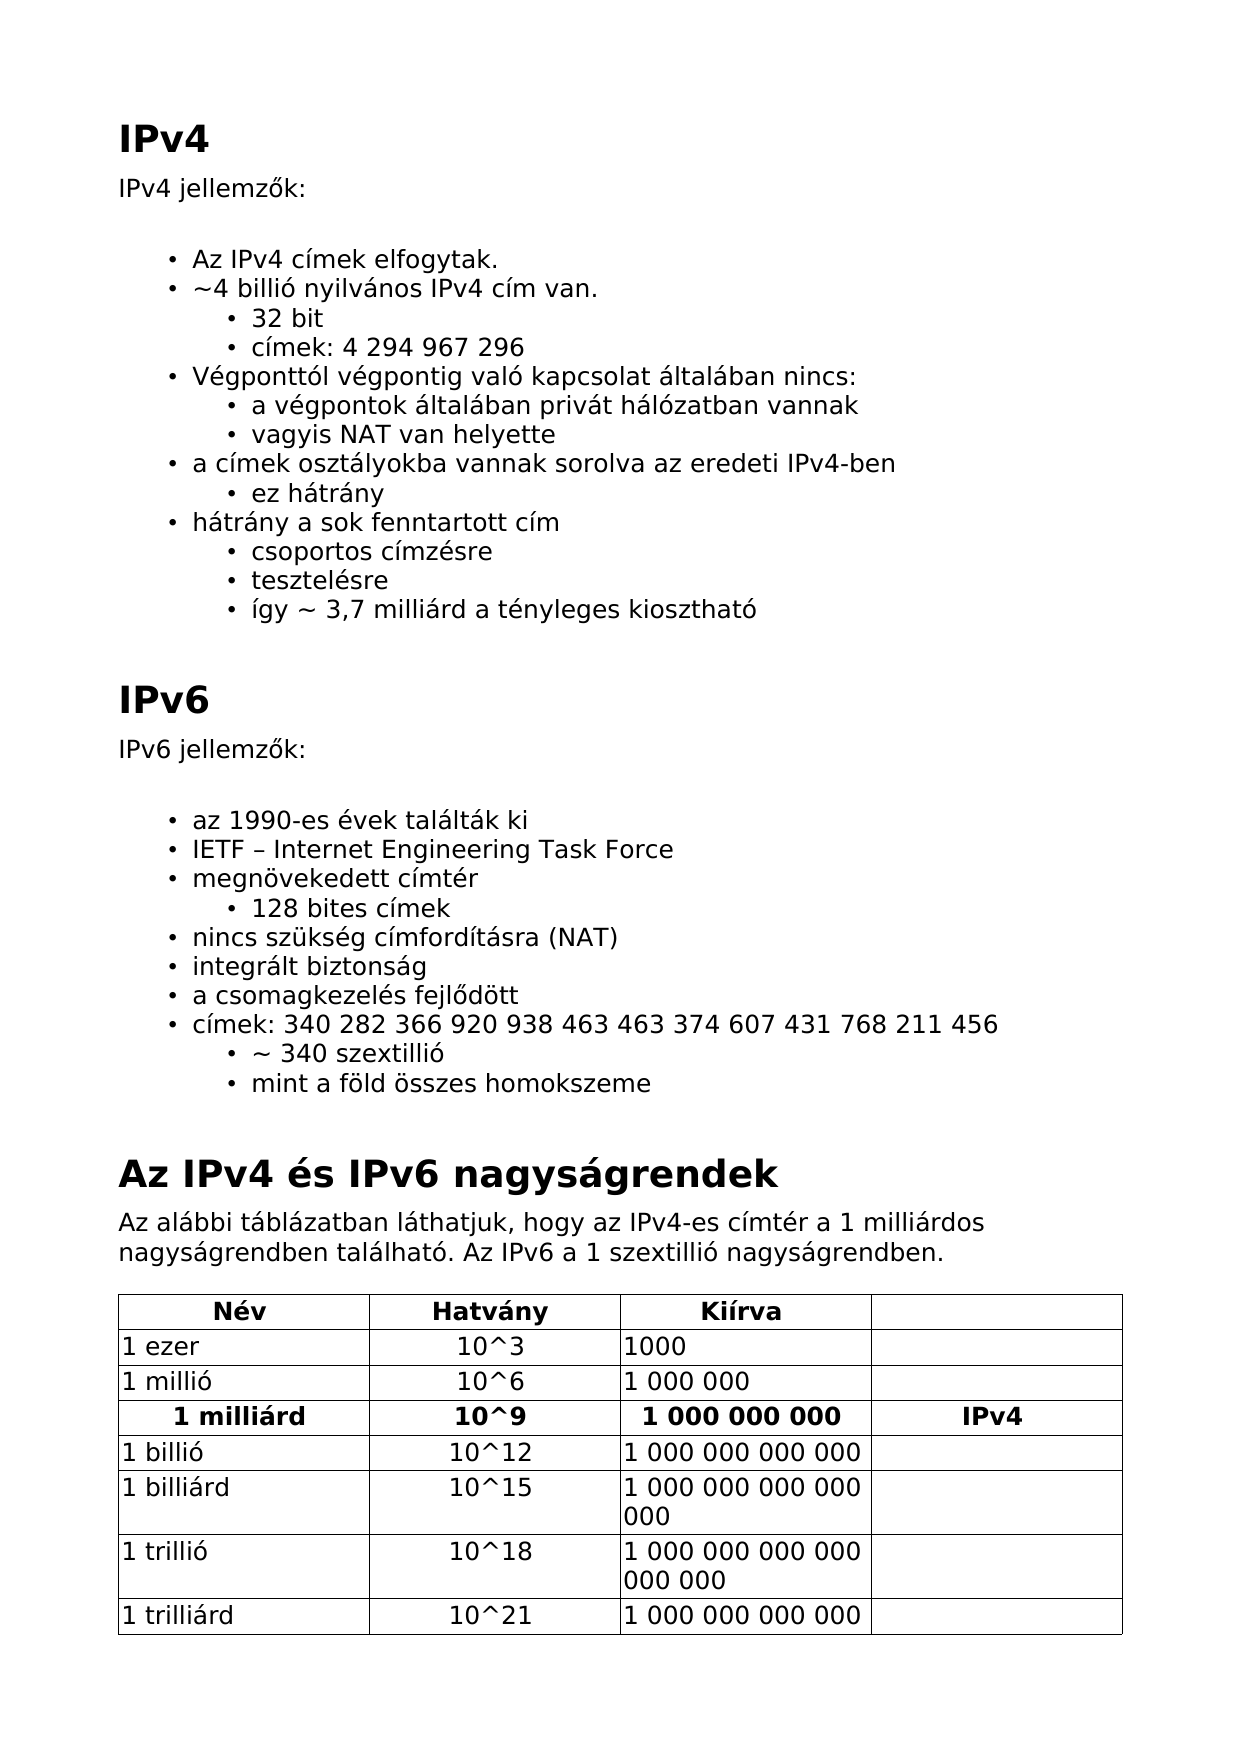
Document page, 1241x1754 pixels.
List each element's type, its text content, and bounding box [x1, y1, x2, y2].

list a végpontok általában privát hálózatban vannak [236, 391, 1122, 420]
table_header Név [119, 1295, 369, 1329]
table_cell 10^18 [370, 1535, 620, 1598]
table_cell 1 000 000 000 000 000 000 [621, 1535, 871, 1598]
table_cell 1 trilliárd [119, 1599, 369, 1633]
list ez hátrány [236, 479, 1122, 508]
table_cell 1 000 000 000 000 000 [621, 1471, 871, 1534]
table_cell 1 ezer [119, 1330, 369, 1364]
table_header [872, 1295, 1122, 1329]
list a címek osztályokba vannak sorolva az eredeti IPv4-ben [177, 449, 1122, 479]
list 128 bites címek [236, 894, 1122, 923]
list csoportos címzésre [236, 537, 1122, 566]
text Az alábbi táblázatban láthatjuk, hogy az IPv4-es címtér a 1 milliárdos nagyságrendben található. Az IPv6 a 1 szextillió nagyságrendben. [118, 1209, 1122, 1267]
table_cell [872, 1471, 1122, 1534]
table_cell 1 trillió [119, 1535, 369, 1598]
list vagyis NAT van helyette [236, 420, 1122, 449]
table_cell IPv4 [872, 1401, 1122, 1435]
table_cell 1 billiárd [119, 1471, 369, 1534]
table_cell 10^3 [370, 1330, 620, 1364]
list integrált biztonság [177, 952, 1122, 981]
table_cell 1 000 000 [621, 1366, 871, 1399]
table_cell 1 millió [119, 1366, 369, 1399]
list a csomagkezelés fejlődött [177, 981, 1122, 1011]
table_cell [872, 1599, 1122, 1633]
table_cell 1000 [621, 1330, 871, 1364]
list hátrány a sok fenntartott cím [177, 508, 1122, 537]
list címek: 4 294 967 296 [236, 333, 1122, 362]
list így ~ 3,7 milliárd a tényleges kiosztható [236, 595, 1122, 624]
table_cell 1 000 000 000 000 [621, 1436, 871, 1470]
list az 1990-es évek találták ki [177, 806, 1122, 836]
subtitle IPv6 [118, 679, 1122, 723]
text IPv6 jellemzők: [118, 735, 1122, 764]
text IPv4 jellemzők: [118, 174, 1122, 203]
list mint a föld összes homokszeme [236, 1069, 1122, 1098]
table_cell 10^12 [370, 1436, 620, 1470]
list címek: 340 282 366 920 938 463 463 374 607 431 768 211 456 [177, 1011, 1122, 1040]
table_cell [872, 1436, 1122, 1470]
table_cell 10^9 [370, 1401, 620, 1435]
list IETF – Internet Engineering Task Force [177, 836, 1122, 865]
table_cell [872, 1366, 1122, 1399]
table_header Kiírva [621, 1295, 871, 1329]
table_cell 10^6 [370, 1366, 620, 1399]
table_cell 1 000 000 000 000 [621, 1599, 871, 1633]
table_cell 10^15 [370, 1471, 620, 1534]
table_cell 1 billió [119, 1436, 369, 1470]
list megnövekedett címtér [177, 865, 1122, 894]
table_cell [872, 1330, 1122, 1364]
list 32 bit [236, 304, 1122, 333]
table_cell [872, 1535, 1122, 1598]
list ~4 billió nyilvános IPv4 cím van. [177, 274, 1122, 304]
list nincs szükség címfordításra (NAT) [177, 923, 1122, 952]
table_cell 1 000 000 000 [621, 1401, 871, 1435]
subtitle Az IPv4 és IPv6 nagyságrendek [118, 1152, 1122, 1196]
table_cell 10^21 [370, 1599, 620, 1633]
list Az IPv4 címek elfogytak. [177, 245, 1122, 274]
list ~ 340 szextillió [236, 1040, 1122, 1069]
list tesztelésre [236, 566, 1122, 595]
table_cell 1 milliárd [119, 1401, 369, 1435]
list Végponttól végpontig való kapcsolat általában nincs: [177, 362, 1122, 391]
subtitle IPv4 [118, 118, 1122, 162]
table_header Hatvány [370, 1295, 620, 1329]
